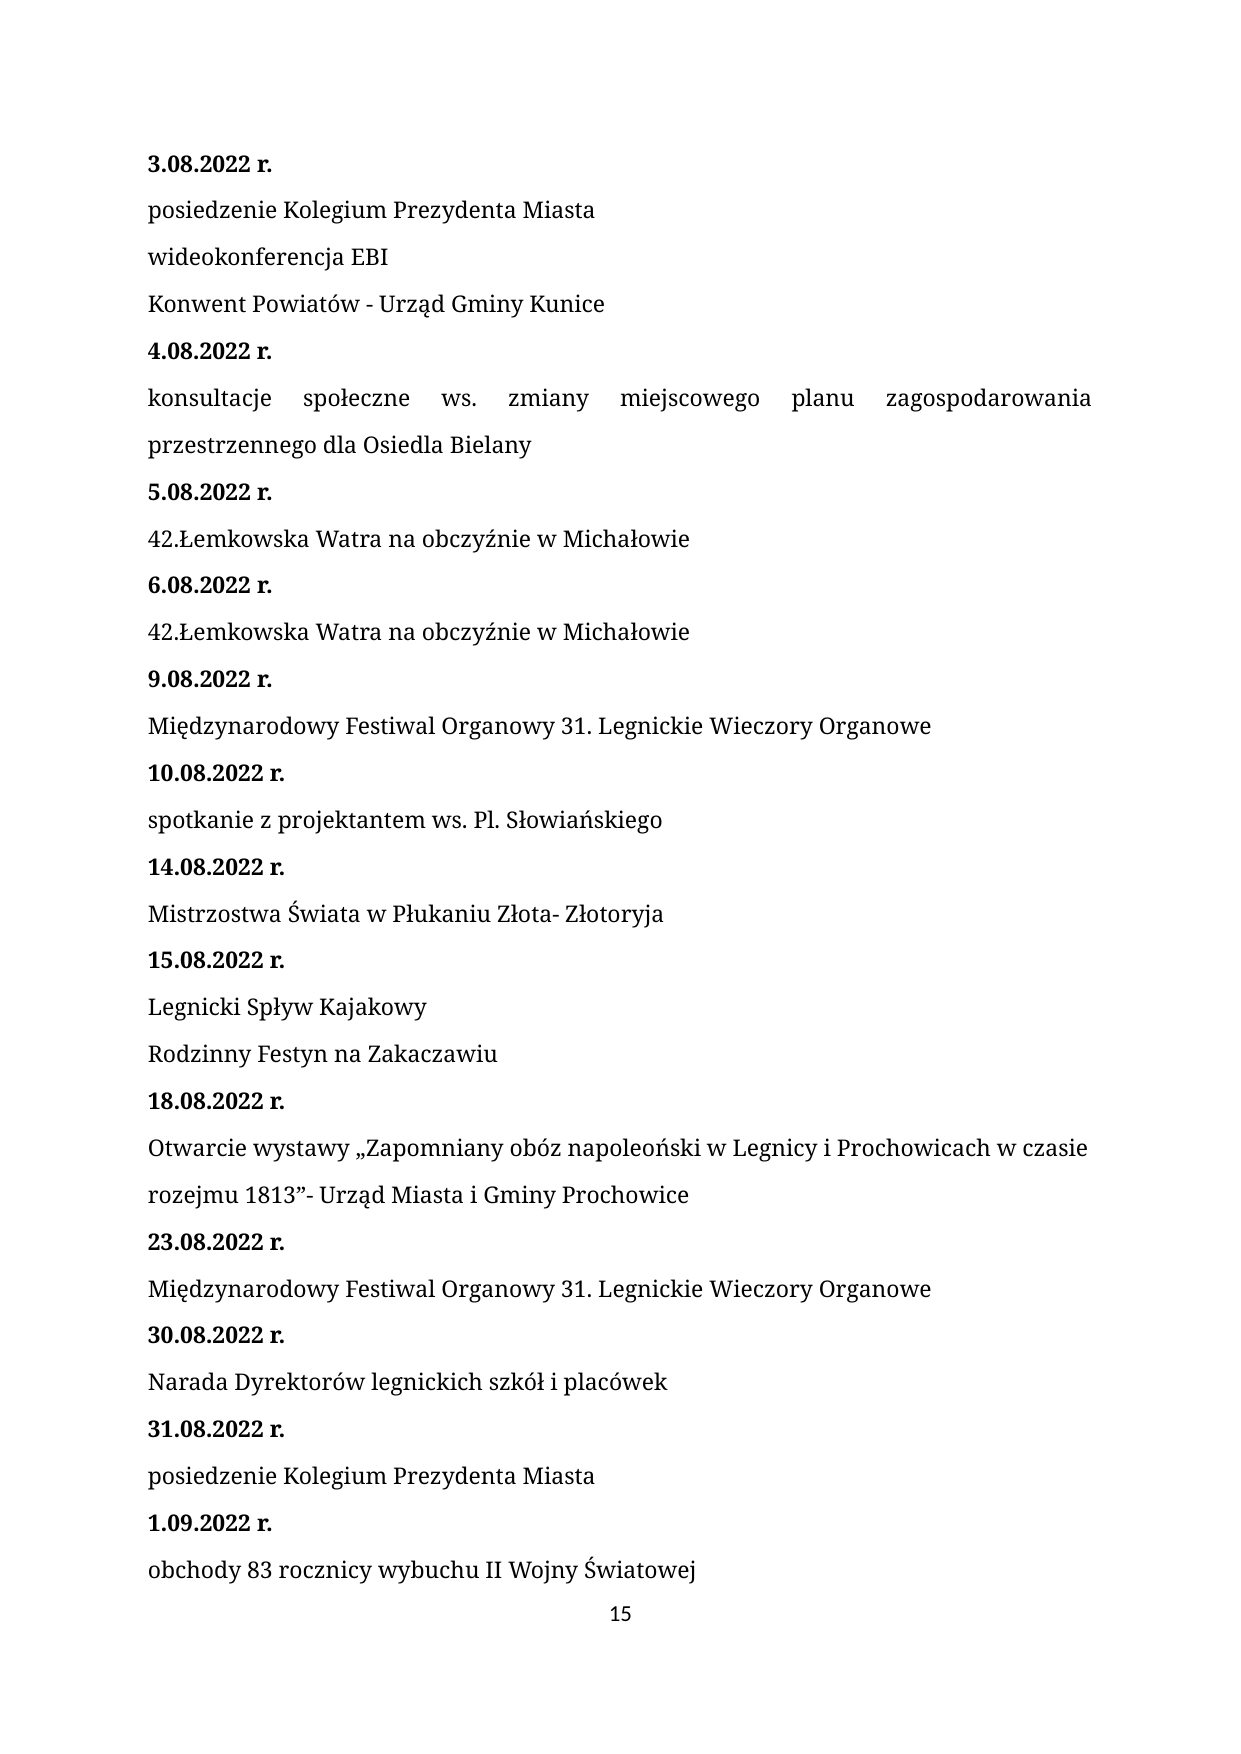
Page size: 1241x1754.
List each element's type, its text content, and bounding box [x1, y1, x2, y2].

text 30.08.2022 r. [148, 1319, 1093, 1351]
text Legnicki Spływ Kajakowy [148, 991, 1093, 1023]
text 14.08.2022 r. [148, 851, 1093, 882]
text 5.08.2022 r. [148, 476, 1093, 507]
text rozejmu 1813”- Urząd Miasta i Gminy Prochowice [148, 1179, 1093, 1210]
text 42.Łemkowska Watra na obczyźnie w Michałowie [148, 616, 1093, 648]
text spotkanie z projektantem ws. Pl. Słowiańskiego [148, 804, 1093, 835]
text Mistrzostwa Świata w Płukaniu Złota- Złotoryja [148, 898, 1093, 929]
text 18.08.2022 r. [148, 1085, 1093, 1116]
text konsultacje społeczne ws. zmiany miejscowego planu zagospodarowania przestrzennego dla Osiedla Bielany [148, 382, 1093, 460]
text 6.08.2022 r. [148, 569, 1093, 601]
text Narada Dyrektorów legnickich szkół i placówek [148, 1366, 1093, 1398]
text 15.08.2022 r. [148, 944, 1093, 976]
text Międzynarodowy Festiwal Organowy 31. Legnickie Wieczory Organowe [148, 710, 1093, 741]
text 4.08.2022 r. [148, 335, 1093, 366]
text posiedzenie Kolegium Prezydenta Miasta [148, 194, 1093, 226]
text 31.08.2022 r. [148, 1413, 1093, 1444]
text wideokonferencja EBI [148, 241, 1093, 273]
text 3.08.2022 r. [148, 148, 1093, 179]
text 42.Łemkowska Watra na obczyźnie w Michałowie [148, 523, 1093, 554]
text obchody 83 rocznicy wybuchu II Wojny Światowej [148, 1554, 1093, 1585]
text 23.08.2022 r. [148, 1226, 1093, 1257]
text Rodzinny Festyn na Zakaczawiu [148, 1038, 1093, 1069]
text Otwarcie wystawy „Zapomniany obóz napoleoński w Legnicy i Prochowicach w czasie [148, 1132, 1093, 1163]
text Międzynarodowy Festiwal Organowy 31. Legnickie Wieczory Organowe [148, 1273, 1093, 1304]
text Konwent Powiatów - Urząd Gminy Kunice [148, 288, 1093, 319]
text posiedzenie Kolegium Prezydenta Miasta [148, 1460, 1093, 1491]
text 10.08.2022 r. [148, 757, 1093, 788]
text 1.09.2022 r. [148, 1507, 1093, 1538]
text 9.08.2022 r. [148, 663, 1093, 694]
